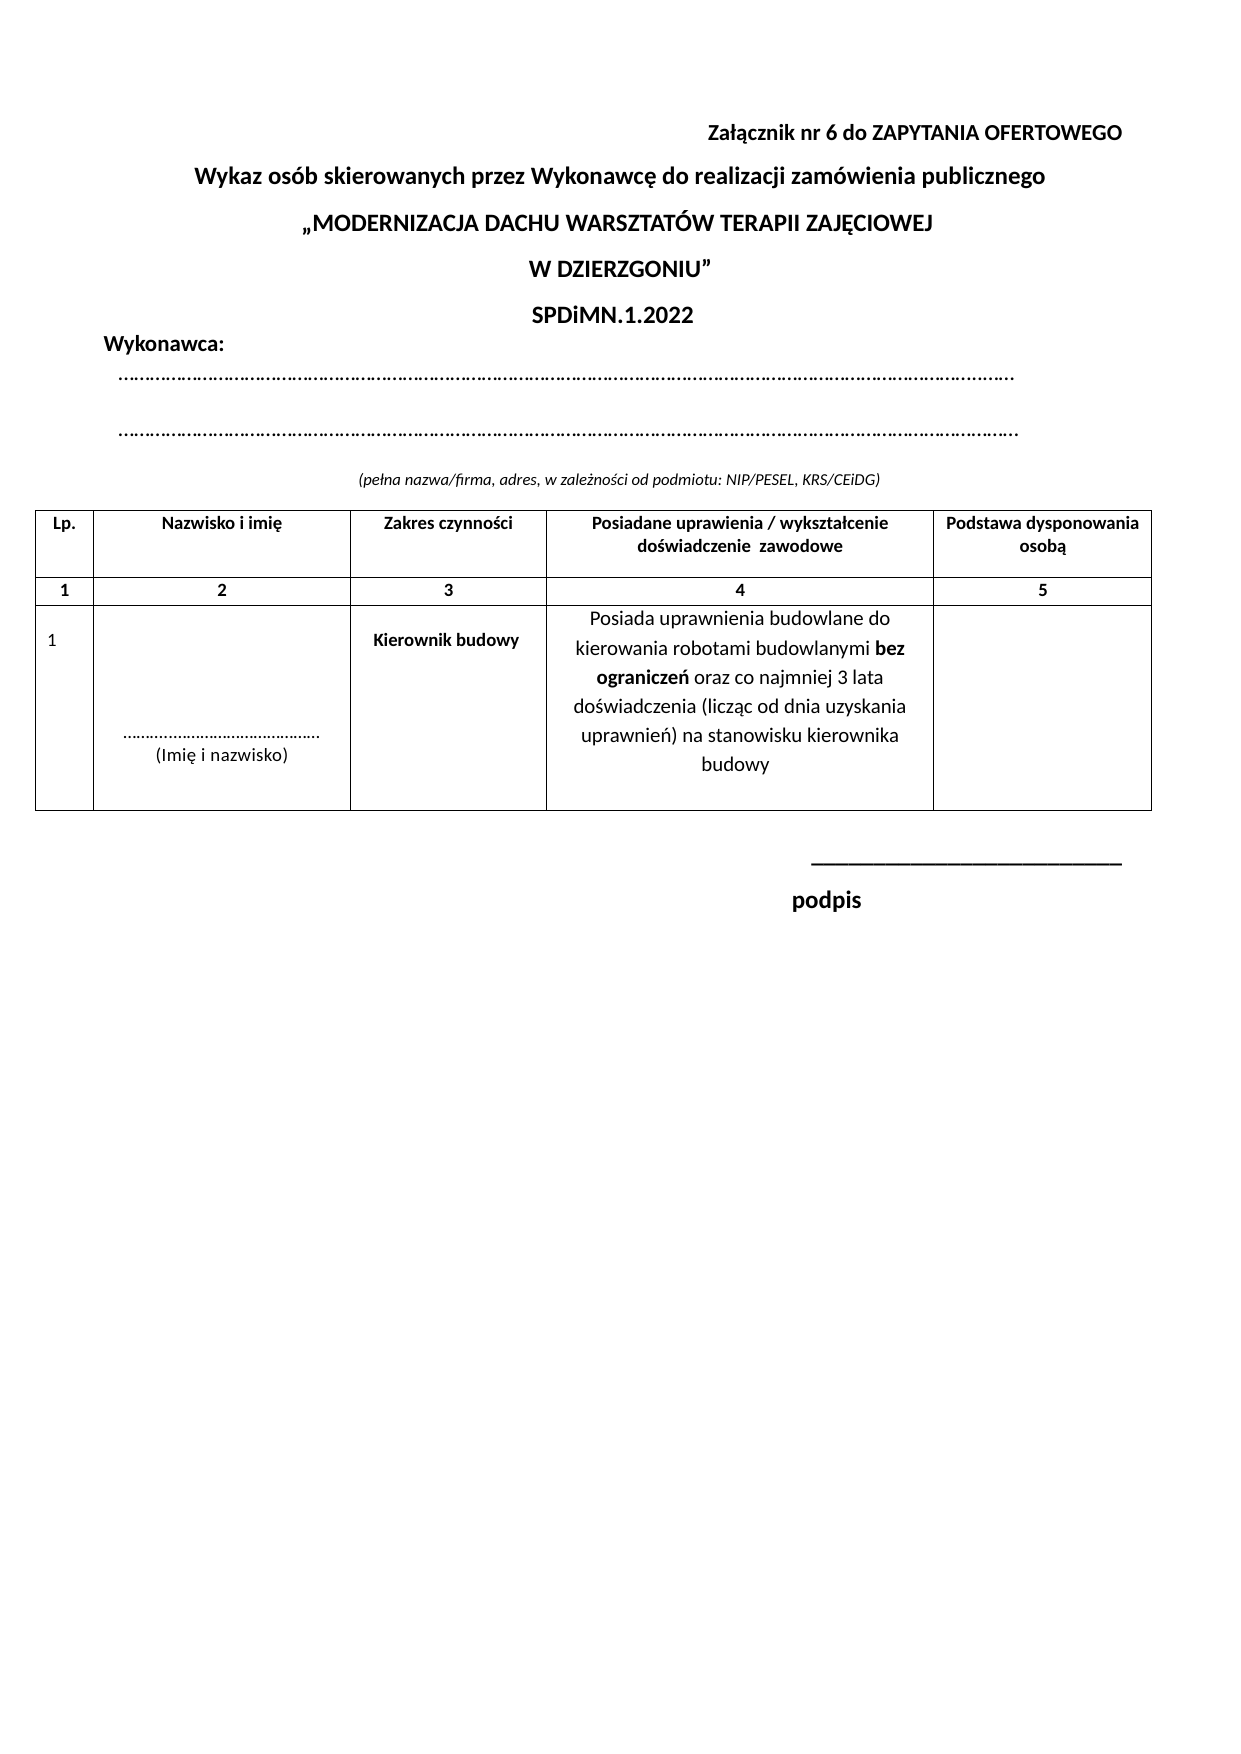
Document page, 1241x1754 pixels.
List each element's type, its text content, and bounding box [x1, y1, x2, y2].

table_cell Posiada uprawnienia budowlane do kierowania robotami budowlanymi bez ograniczeń oraz co najmniej 3 lata doświadczenia (licząc od dnia uzyskania uprawnień) na stanowisku kierownika budowy [547, 606, 933, 809]
table_cell [934, 606, 1151, 809]
table_cell 4 [547, 578, 933, 604]
table_header Zakres czynności [351, 511, 546, 577]
text Załącznik nr 6 do ZAPYTANIA OFERTOWEGO [118, 118, 1122, 146]
text „MODERNIZACJA DACHU WARSZTATÓW TERAPII ZAJĘCIOWEJ W DZIERZGONIU” [118, 208, 1122, 284]
text Wykonawca: [103, 329, 1122, 358]
table_cell ………..…………………………… (Imię i nazwisko) [94, 606, 350, 809]
table_cell 1 [36, 606, 93, 809]
table_header Podstawa dysponowania osobą [934, 511, 1151, 577]
table_cell 2 [94, 578, 350, 604]
text SPDiMN.1.2022 [103, 299, 1122, 329]
table_header Posiadane uprawienia / wykształcenie doświadczenie zawodowe [547, 511, 933, 577]
table_header Nazwisko i imię [94, 511, 350, 577]
text _________________________ [118, 839, 1122, 869]
text ……………………………………………………………………………………………………………………………………………………… [118, 414, 1211, 442]
table_cell Kierownik budowy [351, 606, 546, 809]
text podpis [118, 884, 1122, 915]
text Wykaz osób skierowanych przez Wykonawcę do realizacji zamówienia publicznego [118, 160, 1122, 191]
table_cell 3 [351, 578, 546, 604]
table_header Lp. [36, 511, 93, 577]
text ………………………………………………………………………………………………………………………………………………..…… [118, 358, 1211, 386]
table_cell 5 [934, 578, 1151, 604]
text (pełna nazwa/firma, adres, w zależności od podmiotu: NIP/PESEL, KRS/CEiDG) [118, 470, 1122, 490]
table_cell 1 [36, 578, 93, 604]
